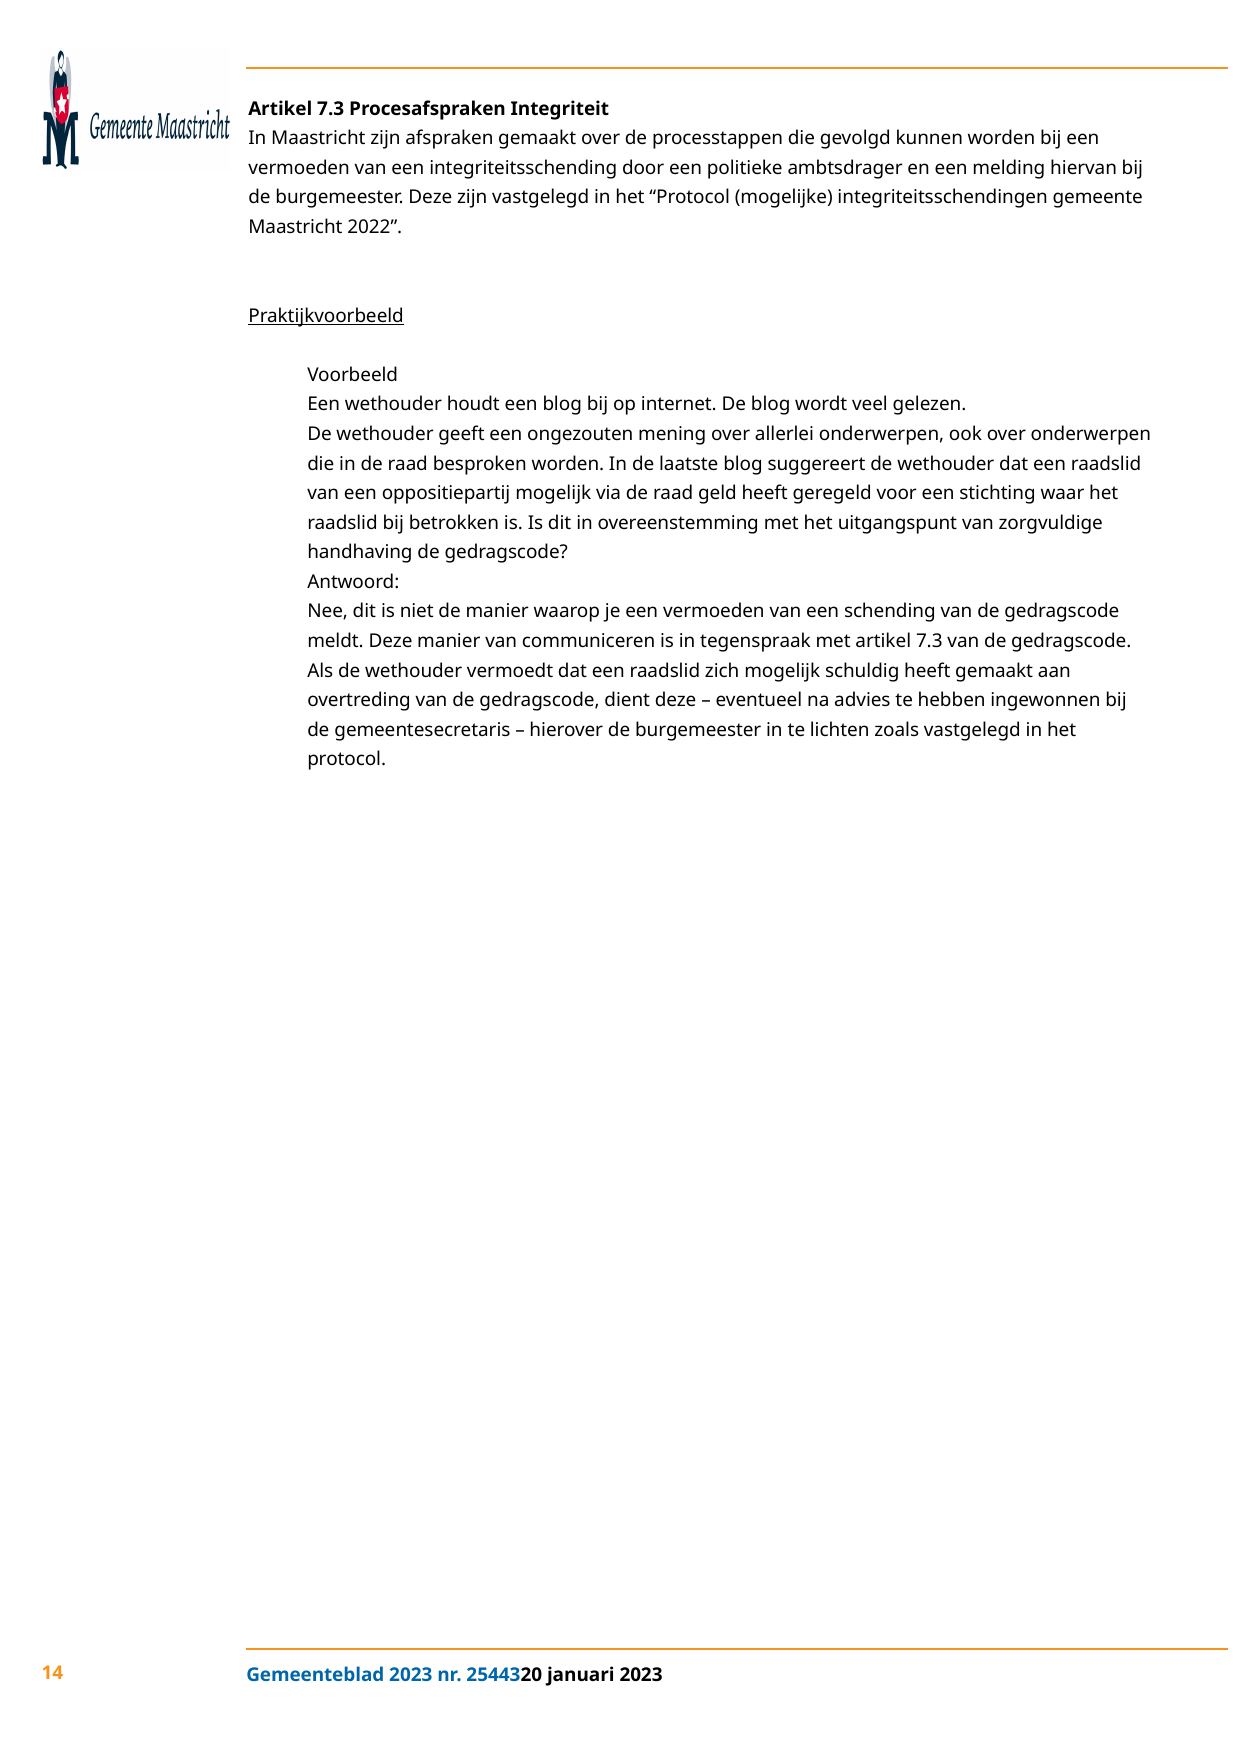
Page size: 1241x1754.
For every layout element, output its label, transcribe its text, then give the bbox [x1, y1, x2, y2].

list Nee, dit is niet de manier waarop je een vermoeden van een schending van de gedragscode meldt. Deze manier van communiceren is in tegenspraak met artikel 7.3 van de gedragscode. Als de wethouder vermoedt dat een raadslid zich mogelijk schuldig heeft gemaakt aan overtreding van de gedragscode, dient deze – eventueel na advies te hebben ingewonnen bij de gemeentesecretaris – hierover de burgemeester in te lichten zoals vastgelegd in het protocol. [248, 598, 1152, 771]
list Voorbeeld [248, 361, 1152, 387]
text Praktijkvoorbeeld [248, 302, 1152, 328]
list De wethouder geeft een ongezouten mening over allerlei onderwerpen, ook over onderwerpen die in de raad besproken worden. In de laatste blog suggereert de wethouder dat een raadslid van een oppositiepartij mogelijk via de raad geld heeft geregeld voor een stichting waar het raadslid bij betrokken is. Is dit in overeenstemming met het uitgangspunt van zorgvuldige handhaving de gedragscode? [248, 420, 1152, 564]
list Antwoord: [248, 568, 1152, 594]
text Artikel 7.3 Procesafspraken Integriteit [248, 95, 1152, 121]
text In Maastricht zijn afspraken gemaakt over de processtappen die gevolgd kunnen worden bij een vermoeden van een integriteitsschending door een politieke ambtsdrager en een melding hiervan bij de burgemeester. Deze zijn vastgelegd in het “Protocol (mogelijke) integriteitsschendingen gemeente Maastricht 2022”. [248, 124, 1152, 239]
list Een wethouder houdt een blog bij op internet. De blog wordt veel gelezen. [248, 391, 1152, 416]
picture [41, 47, 231, 172]
